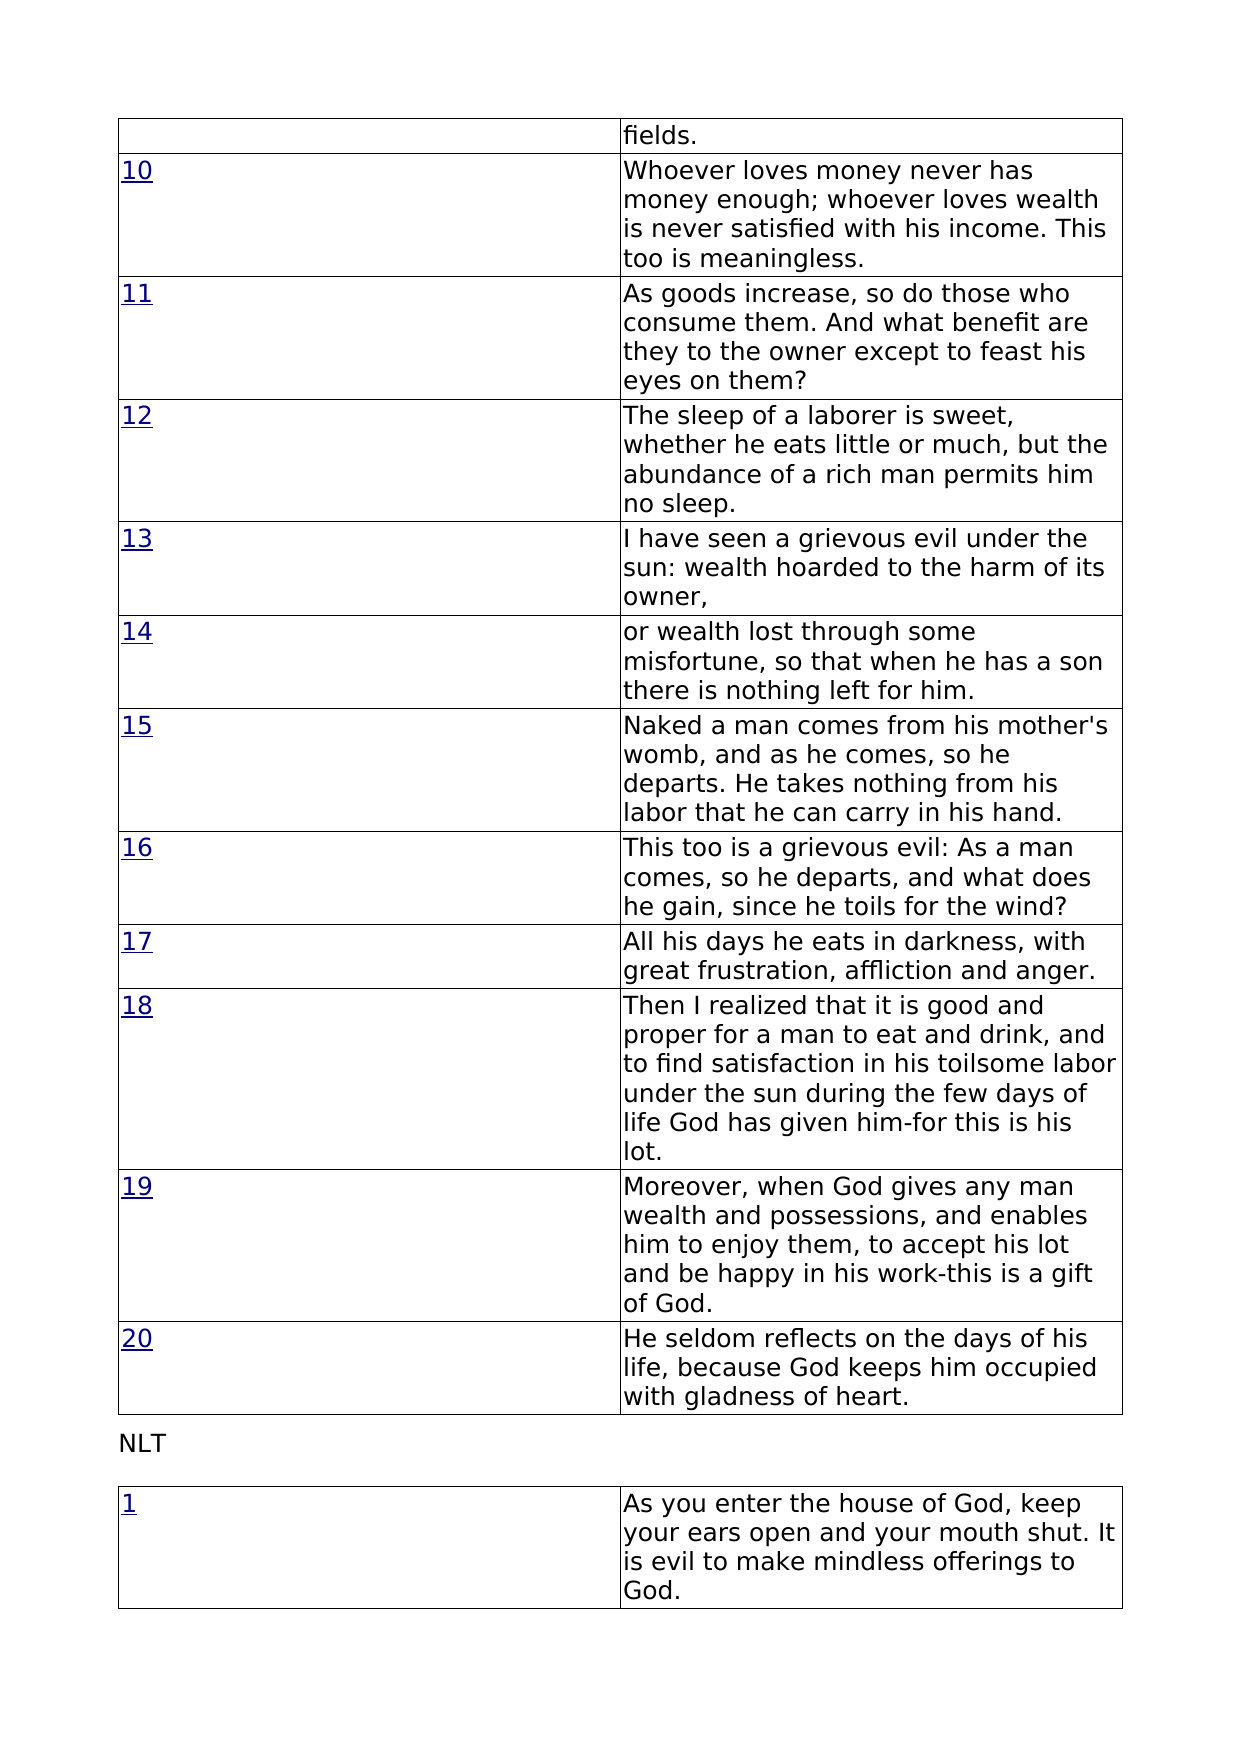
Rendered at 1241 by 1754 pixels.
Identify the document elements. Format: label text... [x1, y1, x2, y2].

table_cell 12 [119, 400, 620, 521]
table_cell The sleep of a laborer is sweet, whether he eats little or much, but the abundance of a rich man permits him no sleep. [621, 400, 1122, 521]
table_cell Then I realized that it is good and proper for a man to eat and drink, and to find satisfaction in his toilsome labor under the sun during the few days of life God has given him-for this is his lot. [621, 989, 1122, 1169]
table_cell or wealth lost through some misfortune, so that when he has a son there is nothing left for him. [621, 616, 1122, 708]
table_cell I have seen a grievous evil under the sun: wealth hoarded to the harm of its owner, [621, 522, 1122, 614]
text NLT [118, 1429, 1122, 1458]
table_cell 14 [119, 616, 620, 708]
table_header As you enter the house of God, keep your ears open and your mouth shut. It is evil to make mindless offerings to God. [621, 1487, 1122, 1608]
table_cell All his days he eats in darkness, with great frustration, affliction and anger. [621, 925, 1122, 988]
table_cell 19 [119, 1170, 620, 1321]
table_cell fields. [621, 119, 1122, 153]
table_cell 17 [119, 925, 620, 988]
table_cell 13 [119, 522, 620, 614]
table_cell Moreover, when God gives any man wealth and possessions, and enables him to enjoy them, to accept his lot and be happy in his work-this is a gift of God. [621, 1170, 1122, 1321]
table_header 1 [119, 1487, 620, 1608]
table_cell Whoever loves money never has money enough; whoever loves wealth is never satisfied with his income. This too is meaningless. [621, 154, 1122, 276]
table_cell 20 [119, 1322, 620, 1414]
table_cell [119, 119, 620, 153]
table_cell 11 [119, 277, 620, 398]
table_cell Naked a man comes from his mother's womb, and as he comes, so he departs. He takes nothing from his labor that he can carry in his hand. [621, 709, 1122, 831]
table_cell 15 [119, 709, 620, 831]
table_cell 10 [119, 154, 620, 276]
table_cell As goods increase, so do those who consume them. And what benefit are they to the owner except to feast his eyes on them? [621, 277, 1122, 398]
table_cell This too is a grievous evil: As a man comes, so he departs, and what does he gain, since he toils for the wind? [621, 832, 1122, 924]
table_cell 18 [119, 989, 620, 1169]
table_cell 16 [119, 832, 620, 924]
table_cell He seldom reflects on the days of his life, because God keeps him occupied with gladness of heart. [621, 1322, 1122, 1414]
